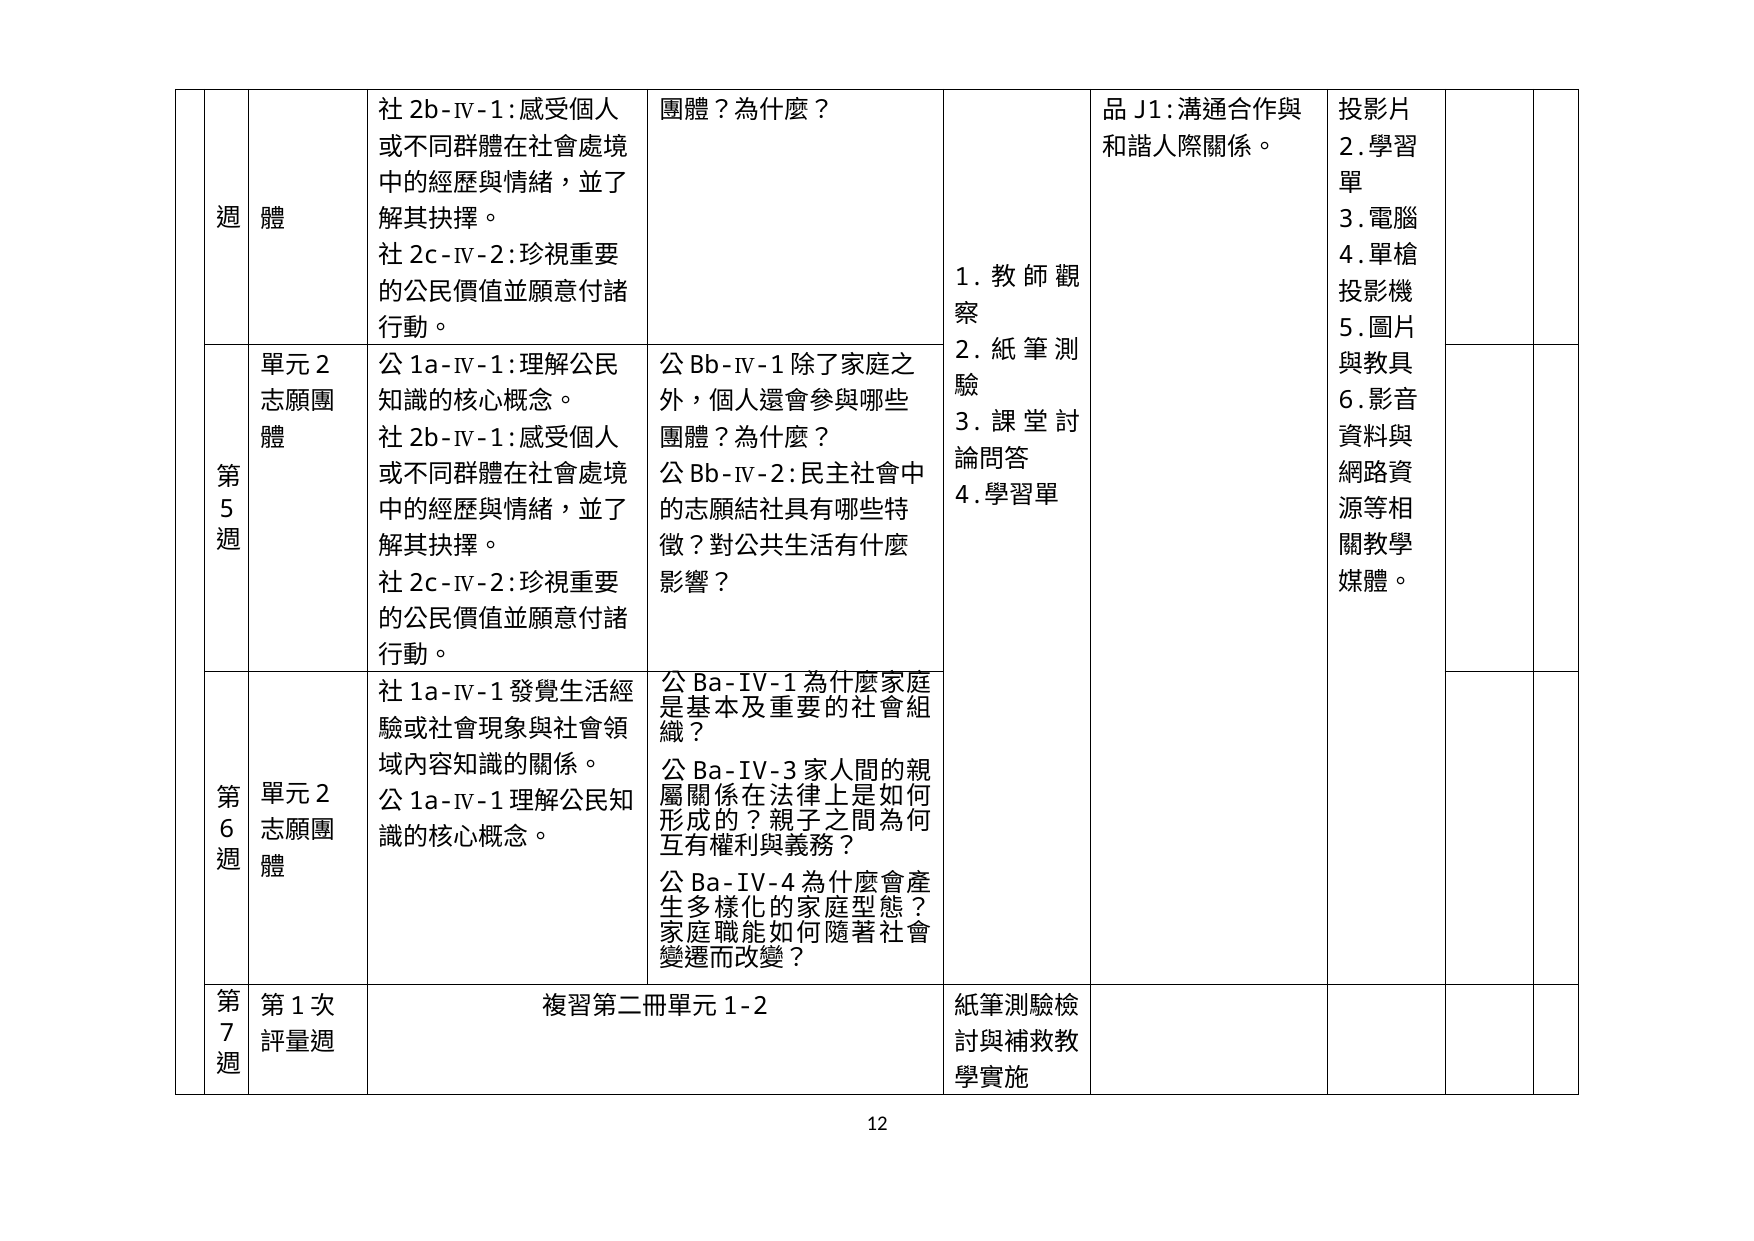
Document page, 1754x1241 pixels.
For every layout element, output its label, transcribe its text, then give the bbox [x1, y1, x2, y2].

table_cell 公Bb-Ⅳ-1除了家庭之外，個人還會參與哪些團體？為什麼？ 公Bb-Ⅳ-2:民主社會中的志願結社具有哪些特徵？對公共生活有什麼影響？ [648, 345, 943, 671]
table_cell 公Ba-IV-1為什麼家庭是基本及重要的社會組織？ 公Ba-IV-3家人間的親屬關係在法律上是如何形成的？親子之間為何互有權利與義務？ 公Ba-IV-4為什麼會產生多樣化的家庭型態？家庭職能如何隨著社會變遷而改變？ [648, 672, 943, 984]
table_cell 第 6 週 [205, 672, 248, 984]
table_cell 社2b-Ⅳ-1:感受個人或不同群體在社會處境中的經歷與情緒，並了解其抉擇。 社2c-Ⅳ-2:珍視重要的公民價值並願意付諸行動。 [368, 90, 647, 343]
table_cell [176, 90, 204, 1094]
table_cell [1446, 985, 1533, 1094]
table_cell 體 [249, 90, 367, 343]
table_cell 第 7 週 [205, 985, 248, 1094]
table_cell [1534, 672, 1578, 984]
table_cell 複習第二冊單元1-2 [368, 985, 943, 1094]
table_cell 社1a-Ⅳ-1發覺生活經驗或社會現象與社會領域內容知識的關係。 公1a-Ⅳ-1理解公民知識的核心概念。 [368, 672, 647, 984]
table_cell 單元2 志願團體 [249, 672, 367, 984]
table_cell 團體？為什麼？ [648, 90, 943, 343]
table_cell 投影片 2.學習單 3.電腦 4.單槍投影機 5.圖片與教具 6.影音資料與網路資源等相關教學媒體。 [1328, 90, 1445, 984]
table_cell [1534, 345, 1578, 671]
table_cell [1446, 345, 1533, 671]
table_cell 公1a-Ⅳ-1:理解公民知識的核心概念。 社2b-Ⅳ-1:感受個人或不同群體在社會處境中的經歷與情緒，並了解其抉擇。 社2c-Ⅳ-2:珍視重要的公民價值並願意付諸行動。 [368, 345, 647, 671]
table_cell 週 [205, 90, 248, 343]
table_cell [1446, 90, 1533, 343]
table_cell [1328, 985, 1445, 1094]
table_cell [1534, 90, 1578, 343]
table_cell [1446, 672, 1533, 984]
table_cell [1091, 985, 1327, 1094]
table_cell 單元2 志願團體 [249, 345, 367, 671]
table_cell [1534, 985, 1578, 1094]
table_cell 1.教師觀察 2.紙筆測驗 3.課堂討論問答 4.學習單 [944, 90, 1090, 984]
table_cell 紙筆測驗檢討與補救教學實施 [944, 985, 1090, 1094]
table_cell 第 5 週 [205, 345, 248, 671]
table_cell 品J1:溝通合作與和諧人際關係。 [1091, 90, 1327, 984]
table_cell 第1次 評量週 [249, 985, 367, 1094]
